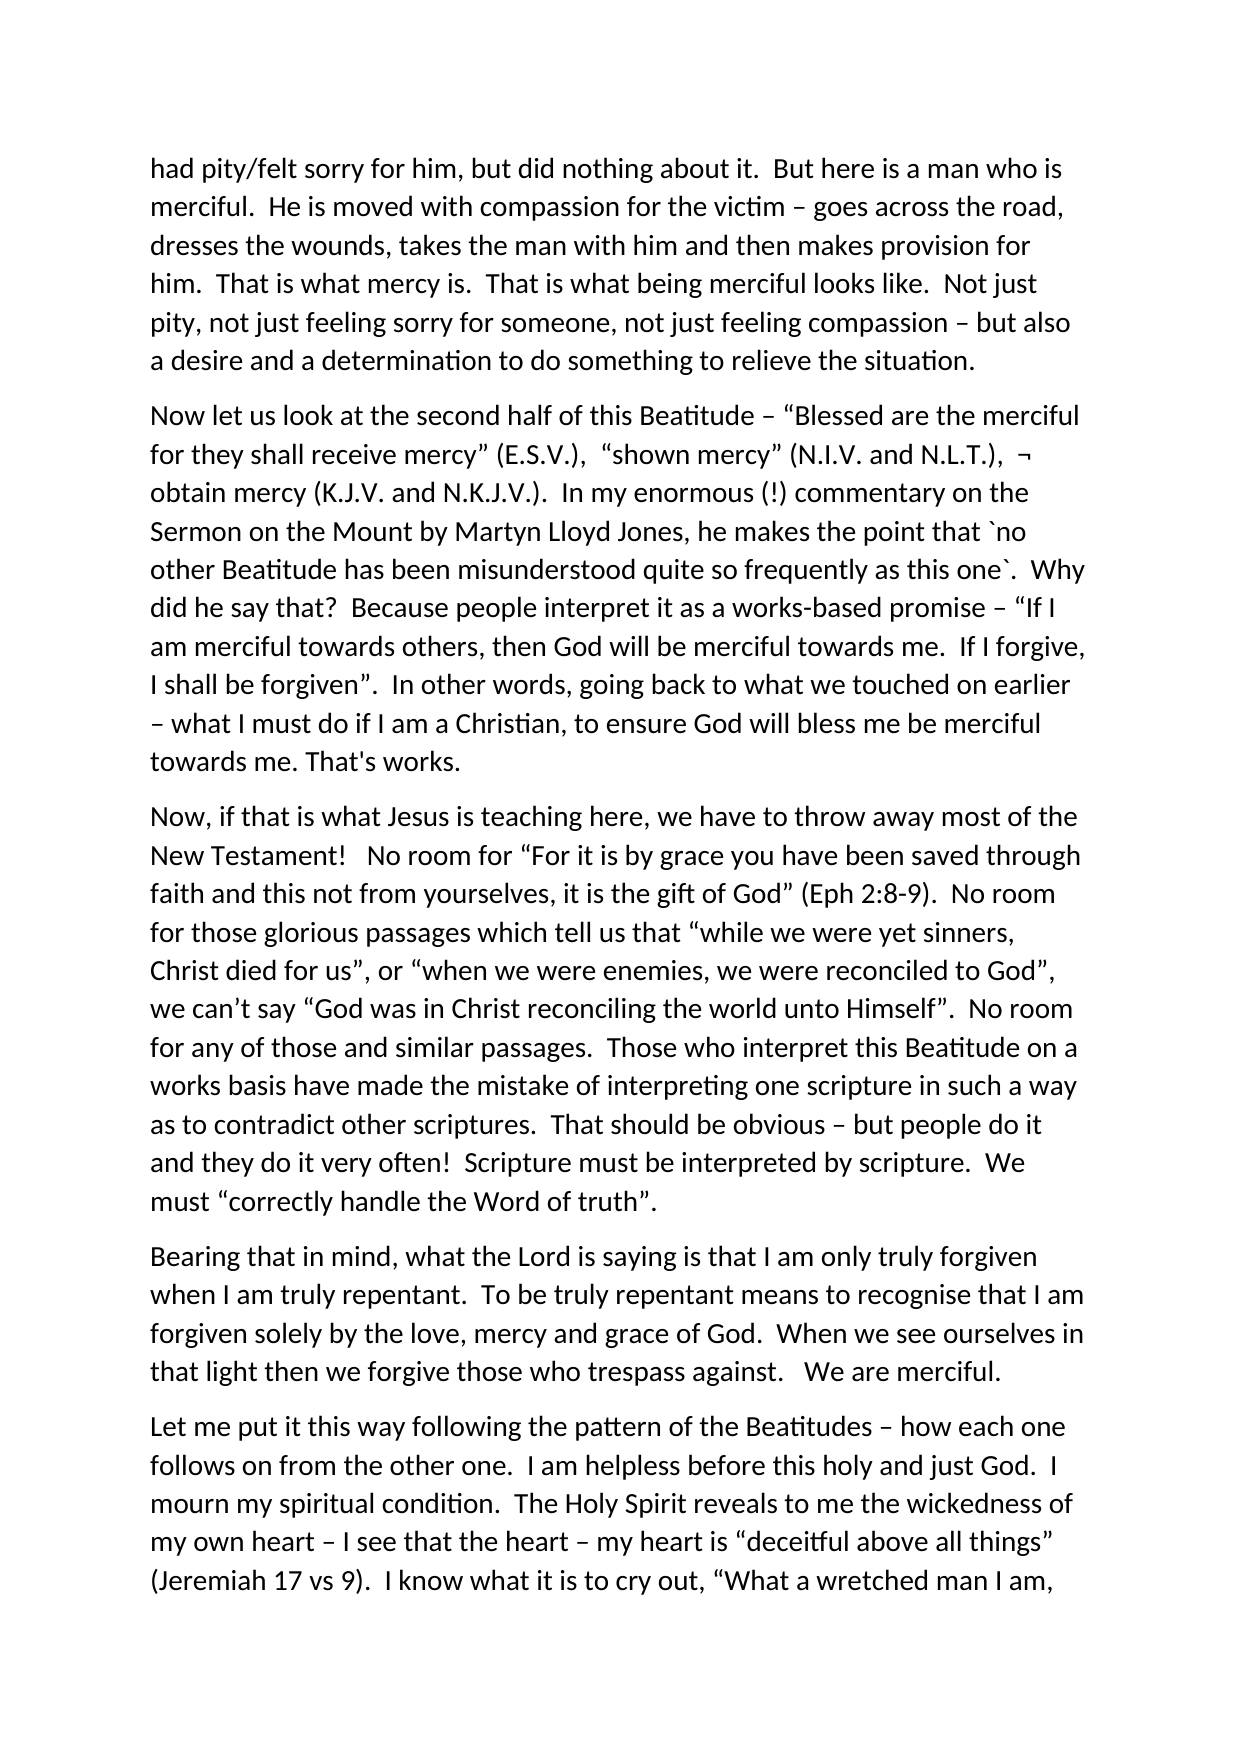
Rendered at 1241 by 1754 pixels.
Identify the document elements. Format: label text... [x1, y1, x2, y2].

text Now, if that is what Jesus is teaching here, we have to throw away most of the New Testament! No room for “For it is by grace you have been saved through faith and this not from yourselves, it is the gift of God” (Eph 2:8-9). No room for those glorious passages which tell us that “while we were yet sinners, Christ died for us”, or “when we were enemies, we were reconciled to God”, we can’t say “God was in Christ reconciling the world unto Himself”. No room for any of those and similar passages. Those who interpret this Beatitude on a works basis have made the mistake of interpreting one scripture in such a way as to contradict other scriptures. That should be obvious – but people do it and they do it very often! Scripture must be interpreted by scripture. We must “correctly handle the Word of truth”. [150, 798, 1090, 1218]
text had pity/felt sorry for him, but did nothing about it. But here is a man who is merciful. He is moved with compassion for the victim – goes across the road, dresses the wounds, takes the man with him and then makes provision for him. That is what mercy is. That is what being merciful looks like. Not just pity, not just feeling sorry for someone, not just feeling compassion – but also a desire and a determination to do something to relieve the situation. [150, 150, 1090, 378]
text Now let us look at the second half of this Beatitude – “Blessed are the merciful for they shall receive mercy” (E.S.V.), “shown mercy” (N.I.V. and N.L.T.), ¬ obtain mercy (K.J.V. and N.K.J.V.). In my enormous (!) commentary on the Sermon on the Mount by Martyn Lloyd Jones, he makes the point that `no other Beatitude has been misunderstood quite so frequently as this one`. Why did he say that? Because people interpret it as a works-based promise – “If I am merciful towards others, then God will be merciful towards me. If I forgive, I shall be forgiven”. In other words, going back to what we touched on earlier – what I must do if I am a Christian, to ensure God will bless me be merciful towards me. That's works. [150, 397, 1090, 779]
text Bearing that in mind, what the Lord is saying is that I am only truly forgiven when I am truly repentant. To be truly repentant means to recognise that I am forgiven solely by the love, mercy and grace of God. When we see ourselves in that light then we forgive those who trespass against. We are merciful. [150, 1238, 1090, 1389]
text Let me put it this way following the pattern of the Beatitudes – how each one follows on from the other one. I am helpless before this holy and just God. I mourn my spiritual condition. The Holy Spirit reveals to me the wickedness of my own heart – I see that the heart – my heart is “deceitful above all things” (Jeremiah 17 vs 9). I know what it is to cry out, “What a wretched man I am, [150, 1408, 1090, 1598]
